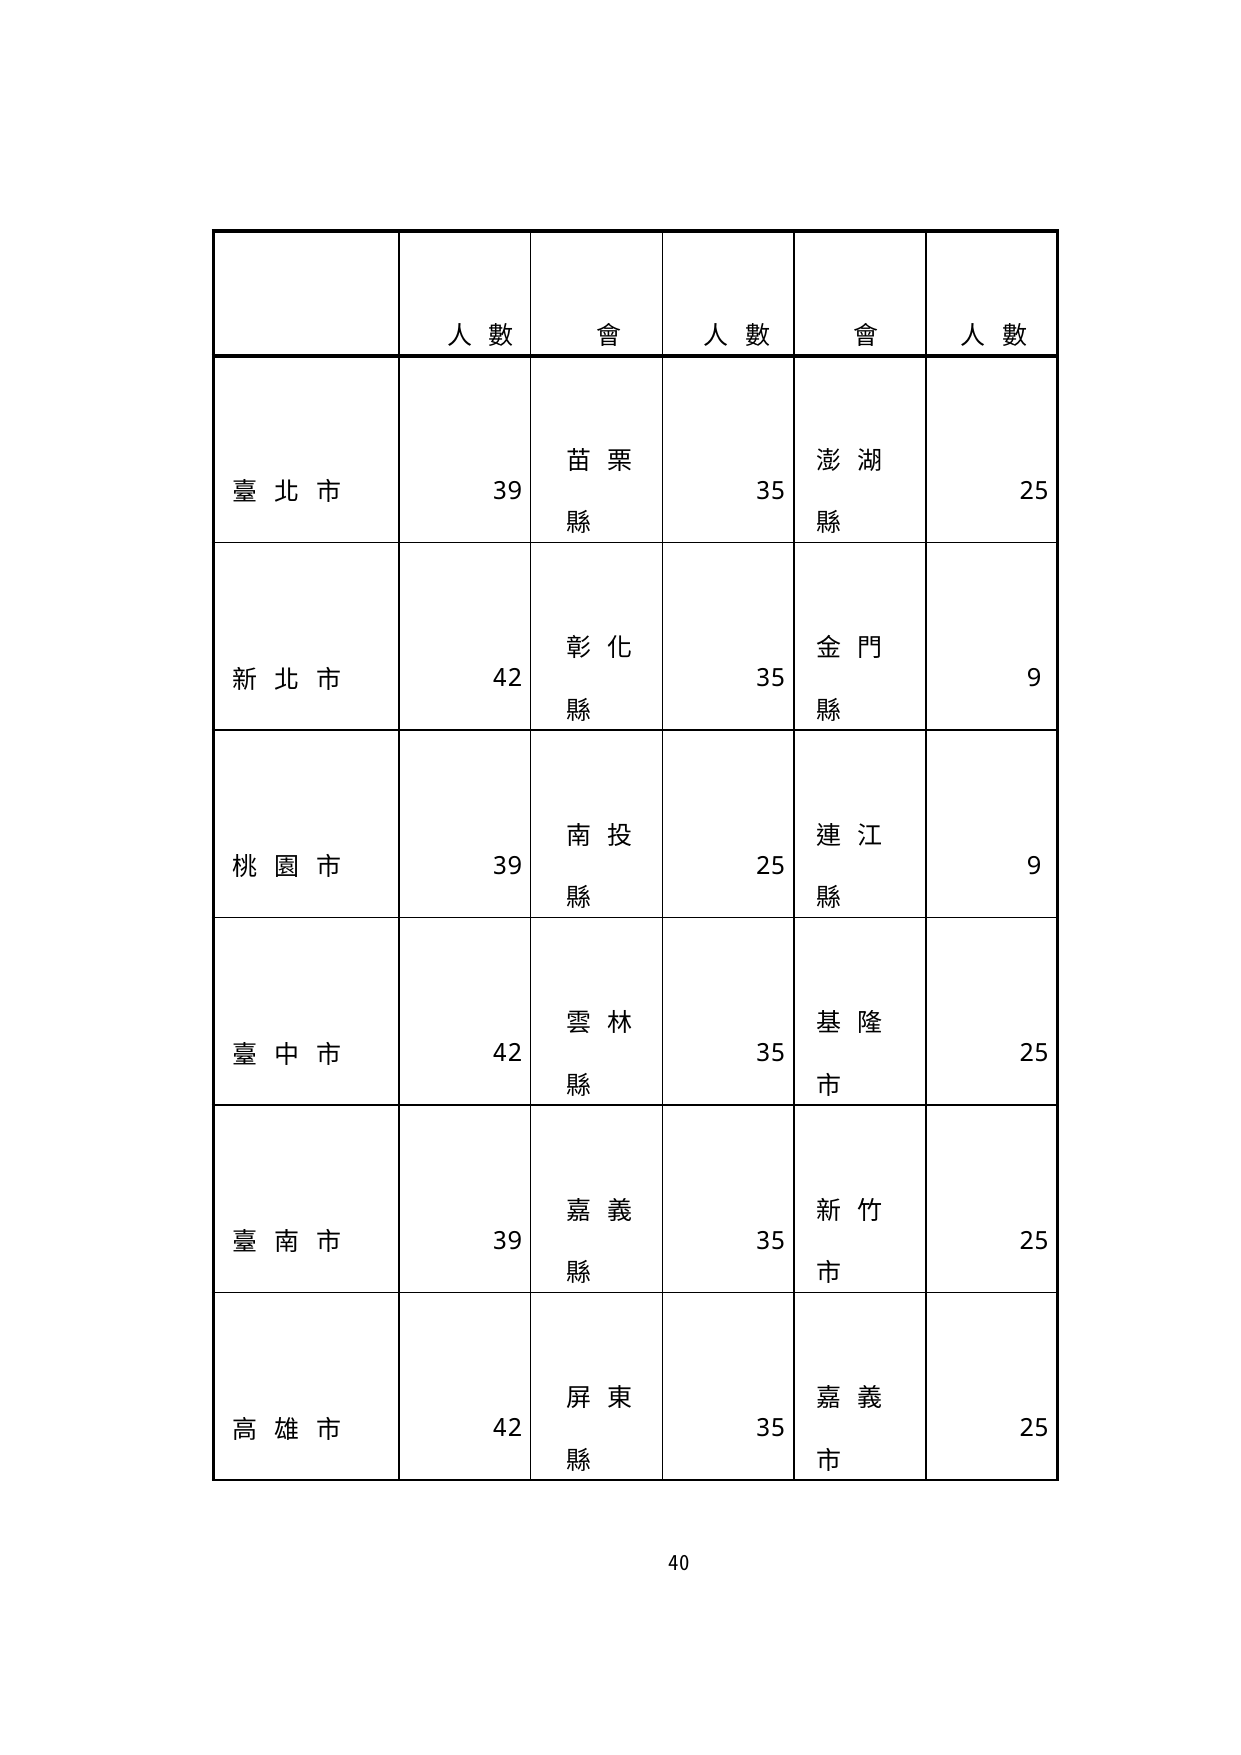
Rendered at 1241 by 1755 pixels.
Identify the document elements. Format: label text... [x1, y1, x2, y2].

table_cell 新北市 [215, 543, 398, 729]
table_header 人數 [927, 233, 1056, 354]
table_cell 嘉義市 [795, 1293, 925, 1479]
table_cell 桃園市 [215, 731, 398, 917]
table_header 會 [795, 233, 925, 354]
table_cell 澎湖縣 [795, 358, 925, 542]
table_cell 高雄市 [215, 1293, 398, 1479]
table_cell 25 [927, 918, 1056, 1104]
table_cell 金門縣 [795, 543, 925, 729]
table_cell 25 [927, 358, 1056, 542]
table_cell 42 [400, 918, 530, 1104]
table_cell 連江縣 [795, 731, 925, 917]
table_cell 臺中市 [215, 918, 398, 1104]
table_cell 42 [400, 543, 530, 729]
table_cell 9 [927, 731, 1056, 917]
table_cell 雲林縣 [531, 918, 662, 1104]
table_cell 基隆市 [795, 918, 925, 1104]
table_cell 新竹市 [795, 1106, 925, 1292]
table_cell 9 [927, 543, 1056, 729]
table_cell 42 [400, 1293, 530, 1479]
table_cell 39 [400, 358, 530, 542]
table_cell 苗栗縣 [531, 358, 662, 542]
table_header 人數 [663, 233, 793, 354]
table_cell 南投縣 [531, 731, 662, 917]
table_cell 25 [663, 731, 793, 917]
table_cell 臺南市 [215, 1106, 398, 1292]
table_cell 35 [663, 1293, 793, 1479]
table_cell 39 [400, 1106, 530, 1292]
table_cell 35 [663, 1106, 793, 1292]
table_header [215, 233, 398, 354]
table_cell 35 [663, 358, 793, 542]
table_cell 35 [663, 543, 793, 729]
table_header 人數 [400, 233, 530, 354]
table_cell 35 [663, 918, 793, 1104]
table_cell 臺北市 [215, 358, 398, 542]
table_header 會 [531, 233, 662, 354]
table_cell 25 [927, 1106, 1056, 1292]
table_cell 39 [400, 731, 530, 917]
table_cell 25 [927, 1293, 1056, 1479]
table_cell 嘉義縣 [531, 1106, 662, 1292]
table_cell 屏東縣 [531, 1293, 662, 1479]
table_cell 彰化縣 [531, 543, 662, 729]
